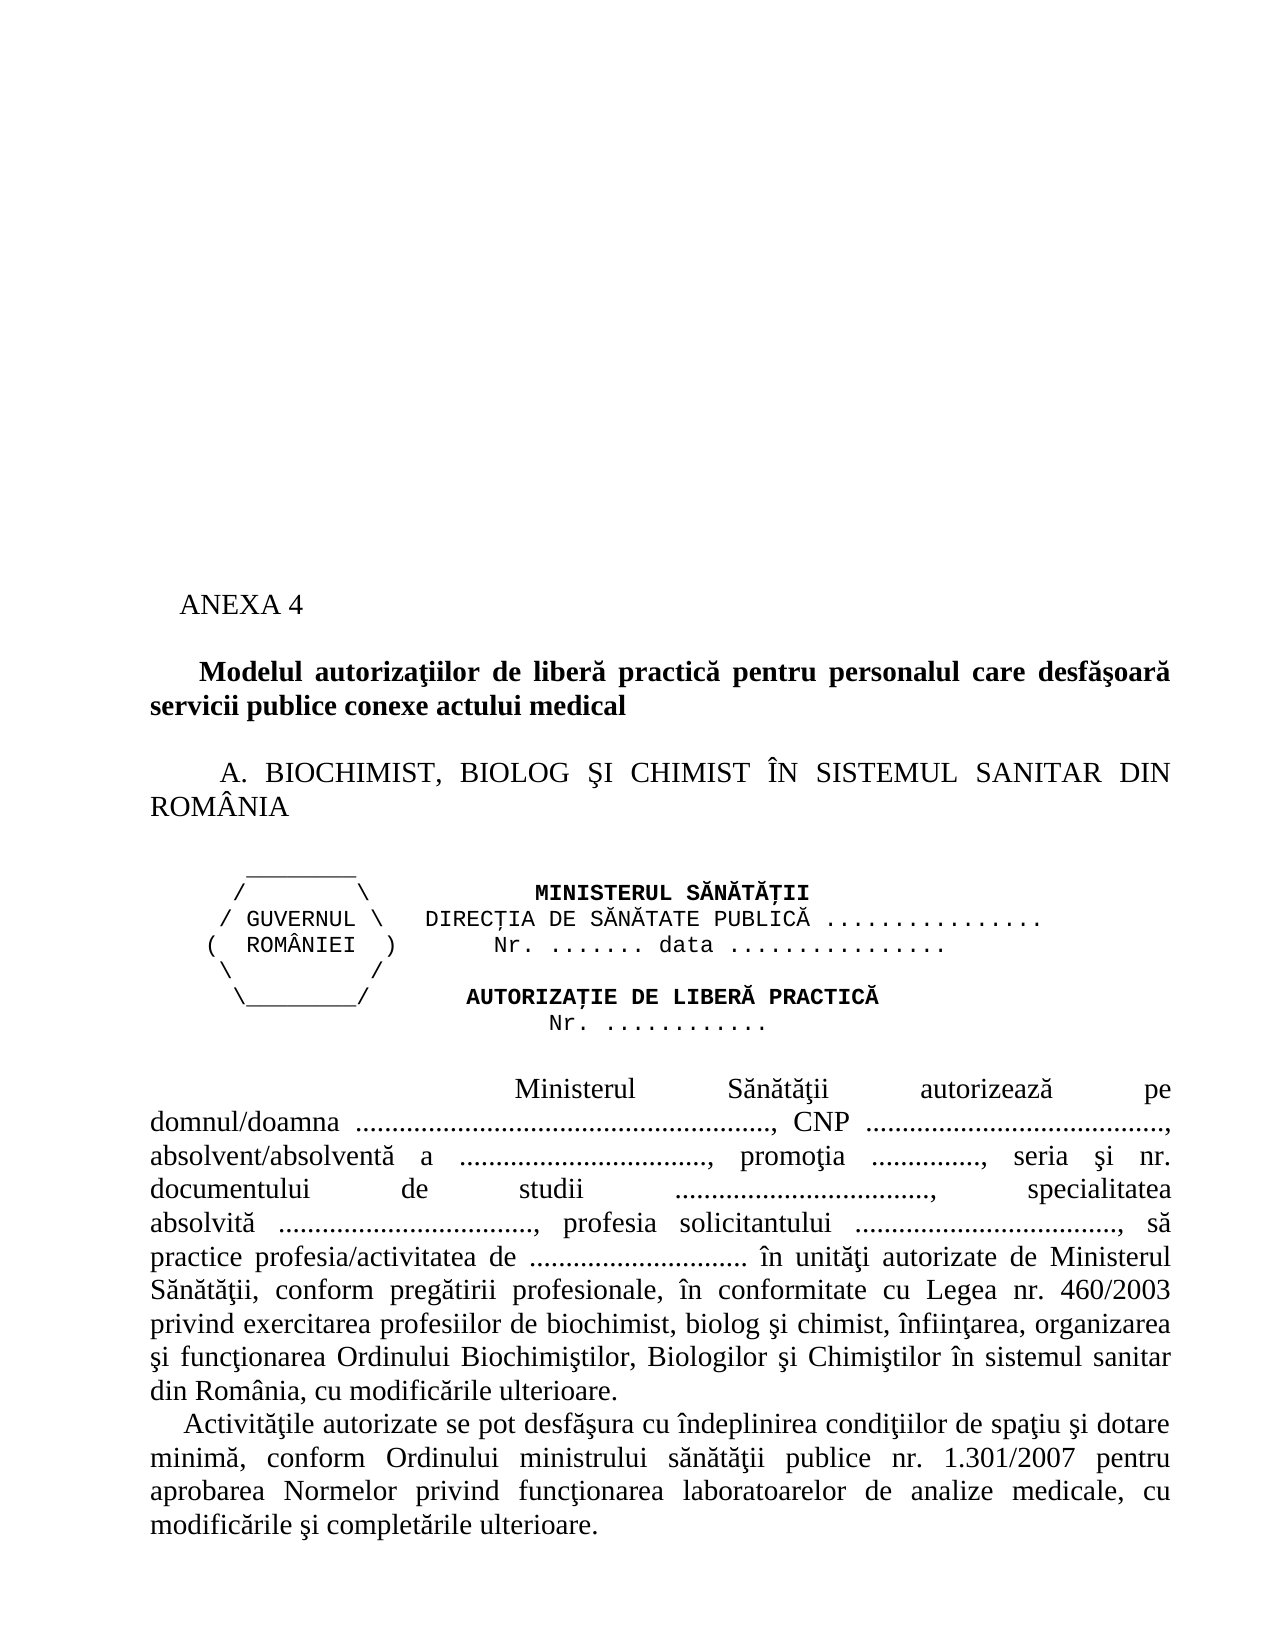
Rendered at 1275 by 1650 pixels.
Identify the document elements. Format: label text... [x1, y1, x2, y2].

text Nr. ............ [150, 1011, 1172, 1037]
text Ministerul Sănătăţii autorizează pe domnul/doamna ........................................................., CNP ........................................., absolvent/absolventă a .................................., promoţia ..............., seria şi nr. documentului de studii ..................................., specialitatea absolvită ..................................., profesia solicitantului ...................................., să practice profesia/activitatea de .............................. în unităţi autorizate de Ministerul Sănătăţii, conform pregătirii profesionale, în conformitate cu Legea nr. 460/2003 privind exercitarea profesiilor de biochimist, biolog şi chimist, înfiinţarea, organizarea şi funcţionarea Ordinului Biochimiştilor, Biologilor şi Chimiştilor în sistemul sanitar din România, cu modificările ulterioare. [150, 1071, 1172, 1406]
text \________/ AUTORIZAŢIE DE LIBERĂ PRACTICĂ [150, 986, 1172, 1011]
text \ / [150, 959, 1172, 986]
text ANEXA 4 [150, 587, 1172, 621]
text Modelul autorizaţiilor de liberă practică pentru personalul care desfăşoară servicii publice conexe actului medical [150, 654, 1172, 722]
text A. BIOCHIMIST, BIOLOG ŞI CHIMIST ÎN SISTEMUL SANITAR DIN ROMÂNIA [150, 755, 1172, 822]
text / GUVERNUL \ DIRECŢIA DE SĂNĂTATE PUBLICĂ ................ [150, 908, 1172, 934]
text ( ROMÂNIEI ) Nr. ....... data ................ [150, 934, 1172, 959]
text Activităţile autorizate se pot desfăşura cu îndeplinirea condiţiilor de spaţiu şi dotare minimă, conform Ordinului ministrului sănătăţii publice nr. 1.301/2007 pentru aprobarea Normelor privind funcţionarea laboratoarelor de analize medicale, cu modificările şi completările ulterioare. [150, 1406, 1172, 1541]
text ________ [150, 856, 1172, 882]
text / \ MINISTERUL SĂNĂTĂŢII [150, 882, 1172, 908]
